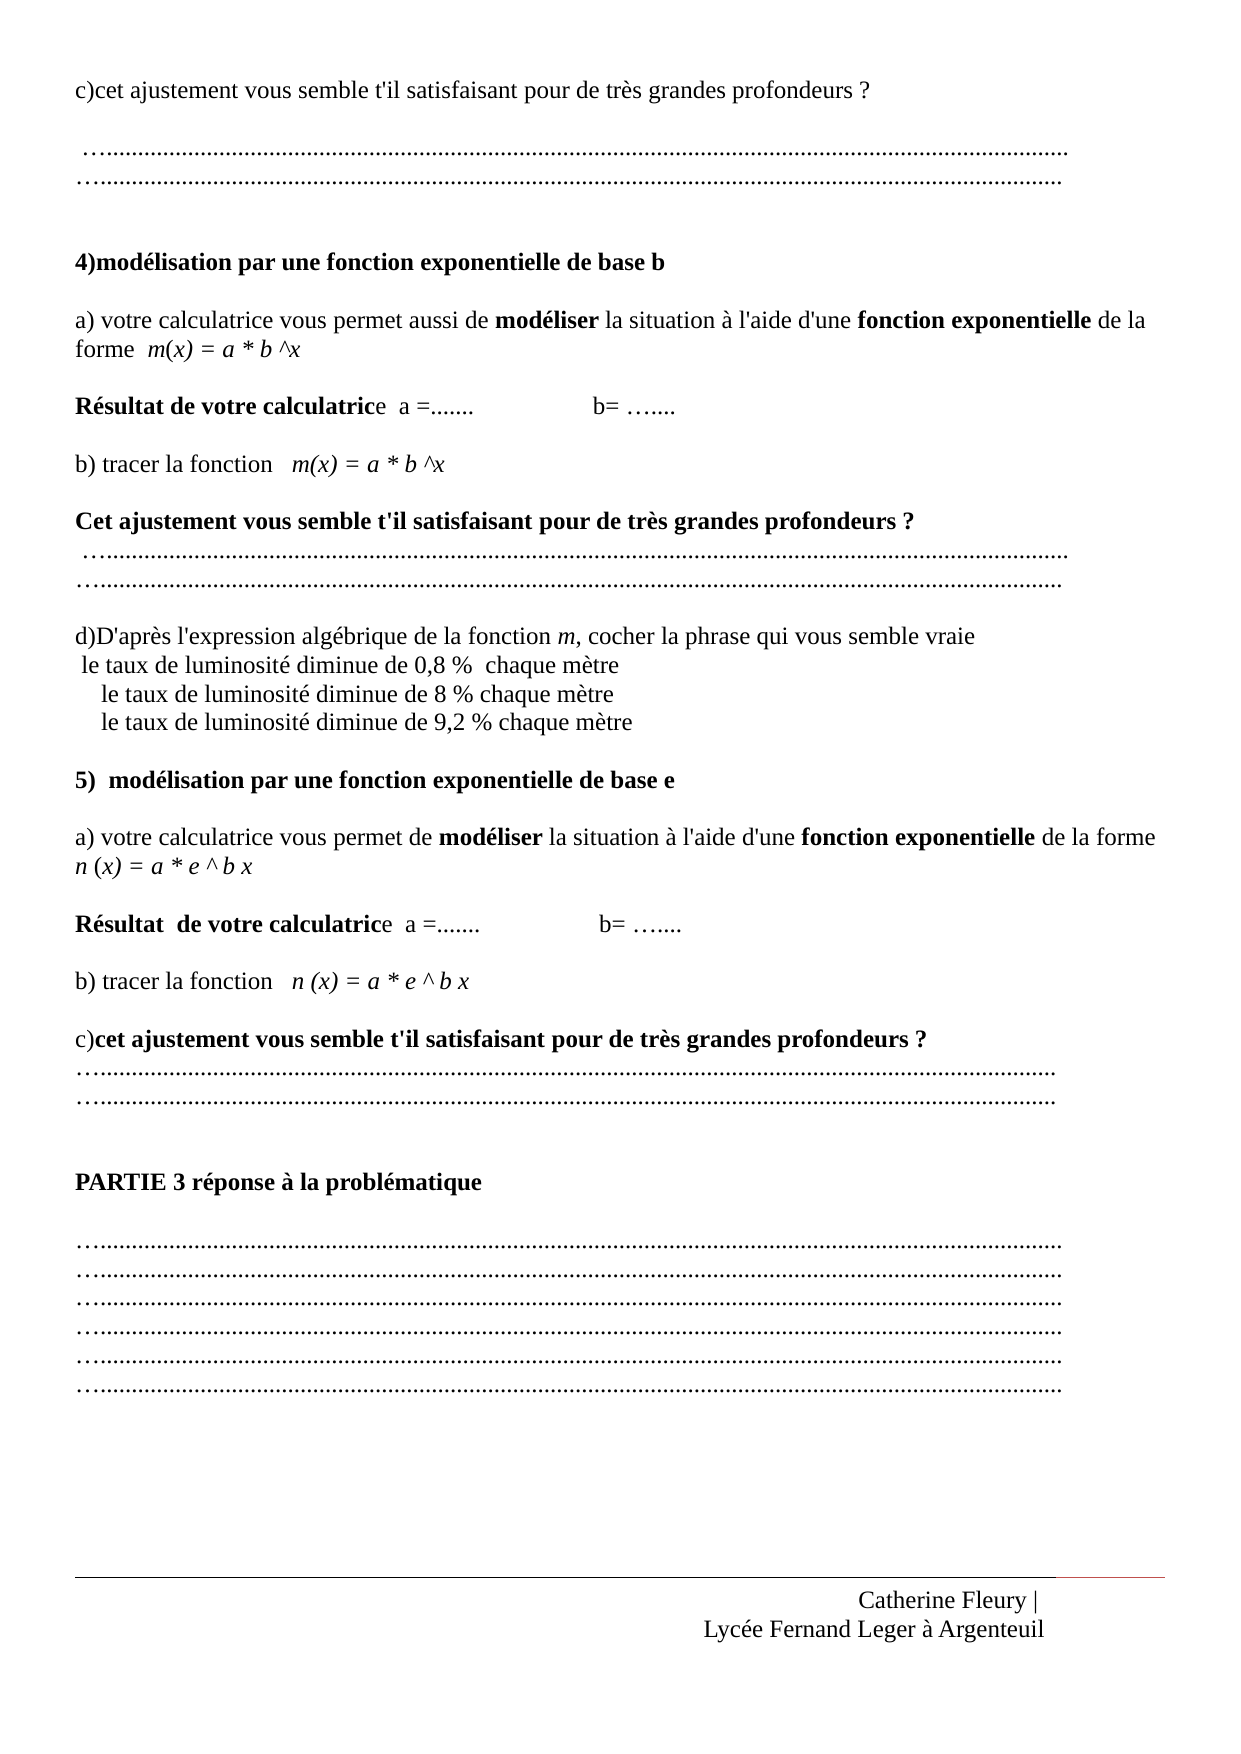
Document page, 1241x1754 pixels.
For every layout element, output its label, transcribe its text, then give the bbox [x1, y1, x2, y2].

text b) tracer la fonction m(x) = a * b ^x [75, 449, 1165, 477]
text ….......................................................................................................................................................... [75, 1340, 1165, 1369]
text ….......................................................................................................................................................... [75, 564, 1165, 592]
text ….......................................................................................................................................................... [75, 1369, 1165, 1397]
list cet ajustement vous semble t'il satisfaisant pour de très grandes profondeurs ? …......................................................................................................................................................... [75, 1024, 1165, 1081]
text ….......................................................................................................................................................... [75, 1282, 1165, 1311]
text Cet ajustement vous semble t'il satisfaisant pour de très grandes profondeurs ? [75, 506, 1165, 535]
text Résultat de votre calculatrice a =....... b= ….... [75, 909, 1165, 937]
text ….......................................................................................................................................................... [75, 1311, 1165, 1340]
text ….......................................................................................................................................................... [75, 1225, 1165, 1254]
list cet ajustement vous semble t'il satisfaisant pour de très grandes profondeurs ? [75, 75, 1165, 104]
text a) votre calculatrice vous permet de modéliser la situation à l'aide d'une fonction exponentielle de la forme n (x) = a * e ^ b x [75, 822, 1165, 880]
text …......................................................................................................................................................... [75, 1081, 1165, 1110]
list modélisation par une fonction exponentielle de base b [75, 247, 1165, 276]
text Résultat de votre calculatrice a =....... b= ….... [75, 391, 1165, 420]
text ….......................................................................................................................................................... [75, 1254, 1165, 1282]
text ….......................................................................................................................................................... [75, 161, 1165, 190]
text ….......................................................................................................................................................... [75, 535, 1165, 564]
list modélisation par une fonction exponentielle de base e [75, 765, 1165, 794]
text  le taux de luminosité diminue de 9,2 % chaque mètre [75, 707, 1165, 736]
text ….......................................................................................................................................................... [75, 132, 1165, 161]
text b) tracer la fonction n (x) = a * e ^ b x [75, 966, 1165, 995]
text PARTIE 3 réponse à la problématique [75, 1167, 1165, 1196]
text  le taux de luminosité diminue de 8 % chaque mètre [75, 679, 1165, 707]
list D'après l'expression algébrique de la fonction m, cocher la phrase qui vous semble vraie [75, 621, 1165, 650]
text a) votre calculatrice vous permet aussi de modéliser la situation à l'aide d'une fonction exponentielle de la forme m(x) = a * b ^x [75, 305, 1165, 362]
text  le taux de luminosité diminue de 0,8 % chaque mètre [75, 650, 1165, 679]
